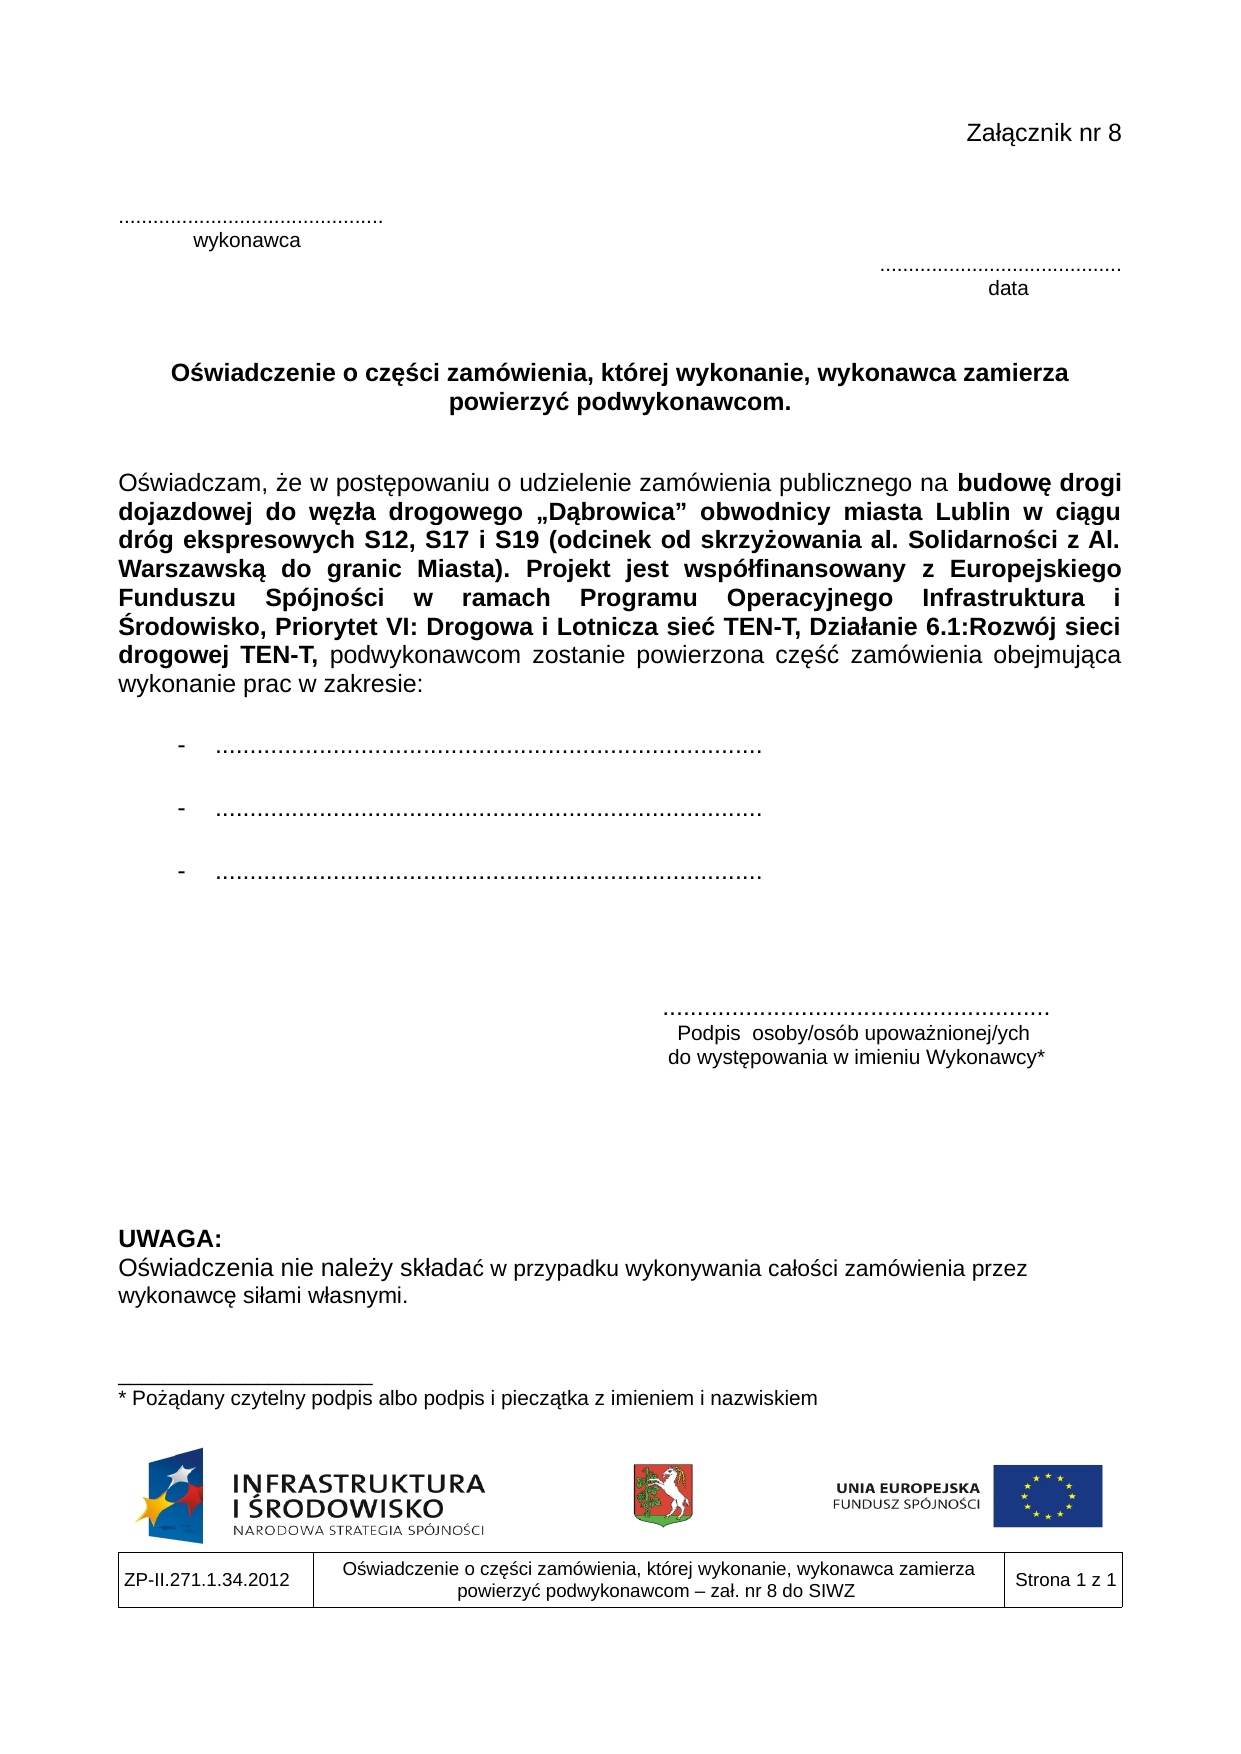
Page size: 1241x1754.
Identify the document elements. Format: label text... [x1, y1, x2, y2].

text .......................................... [118, 252, 1122, 276]
list ............................................................................... [177, 789, 1122, 823]
list ............................................................................... [177, 852, 1122, 886]
text Podpis osoby/osób upoważnionej/ych [591, 1021, 1122, 1044]
text UWAGA: [118, 1224, 1122, 1253]
text Oświadczam, że w postępowaniu o udzielenie zamówienia publicznego na budowę drogi dojazdowej do węzła drogowego „Dąbrowica” obwodnicy miasta Lublin w ciągu dróg ekspresowych S12, S17 i S19 (odcinek od skrzyżowania al. Solidarności z Al. Warszawską do granic Miasta). Projekt jest współfinansowany z Europejskiego Funduszu Spójności w ramach Programu Operacyjnego Infrastruktura i Środowisko, Priorytet VI: Drogowa i Lotnicza sieć TEN-T, Działanie 6.1:Rozwój sieci drogowej TEN-T, podwykonawcom zostanie powierzona część zamówienia obejmująca wykonanie prac w zakresie: [118, 468, 1122, 698]
text wykonawca [118, 228, 1122, 252]
text Oświadczenia nie należy składać w przypadku wykonywania całości zamówienia przez wykonawcę siłami własnymi. [118, 1253, 1122, 1308]
text .............................................. [118, 204, 1122, 228]
text Oświadczenie o części zamówienia, której wykonanie, wykonawca zamierza powierzyć podwykonawcom. [118, 358, 1122, 415]
text ........................................................ [591, 992, 1122, 1021]
list ............................................................................... [177, 727, 1122, 761]
text data [118, 276, 1122, 300]
subtitle Załącznik nr 8 [118, 118, 1122, 147]
text do występowania w imieniu Wykonawcy* [591, 1044, 1122, 1068]
picture [134, 1447, 1103, 1544]
